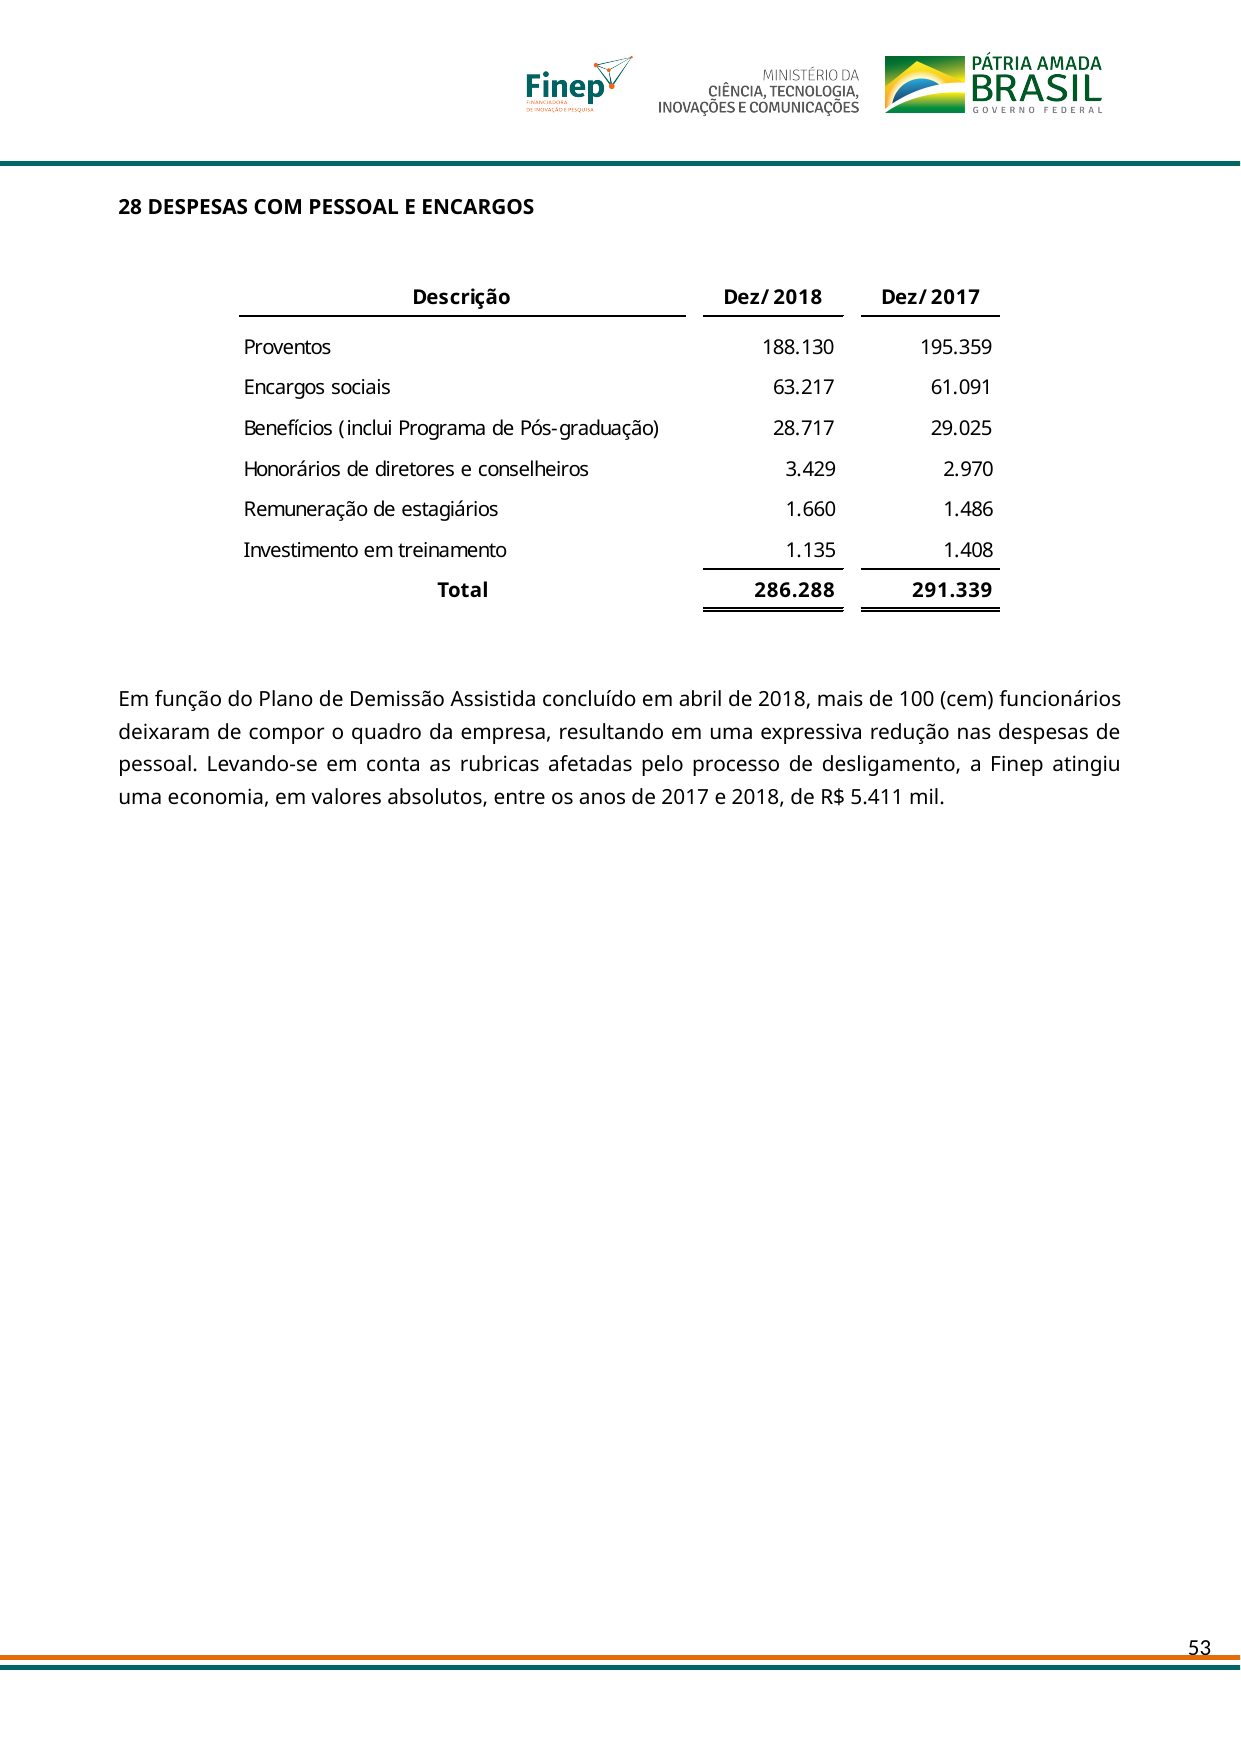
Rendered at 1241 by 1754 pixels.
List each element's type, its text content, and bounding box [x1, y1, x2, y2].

subtitle 28 DESPESAS COM PESSOAL E ENCARGOS [118, 192, 1122, 220]
text Em função do Plano de Demissão Assistida concluído em abril de 2018, mais de 100 (cem) funcionários deixaram de compor o quadro da empresa, resultando em uma expressiva redução nas despesas de pessoal. Levando-se em conta as rubricas afetadas pelo processo de desligamento, a Finep atingiu uma economia, em valores absolutos, entre os anos de 2017 e 2018, de R$ 5.411 mil. [118, 684, 1122, 811]
